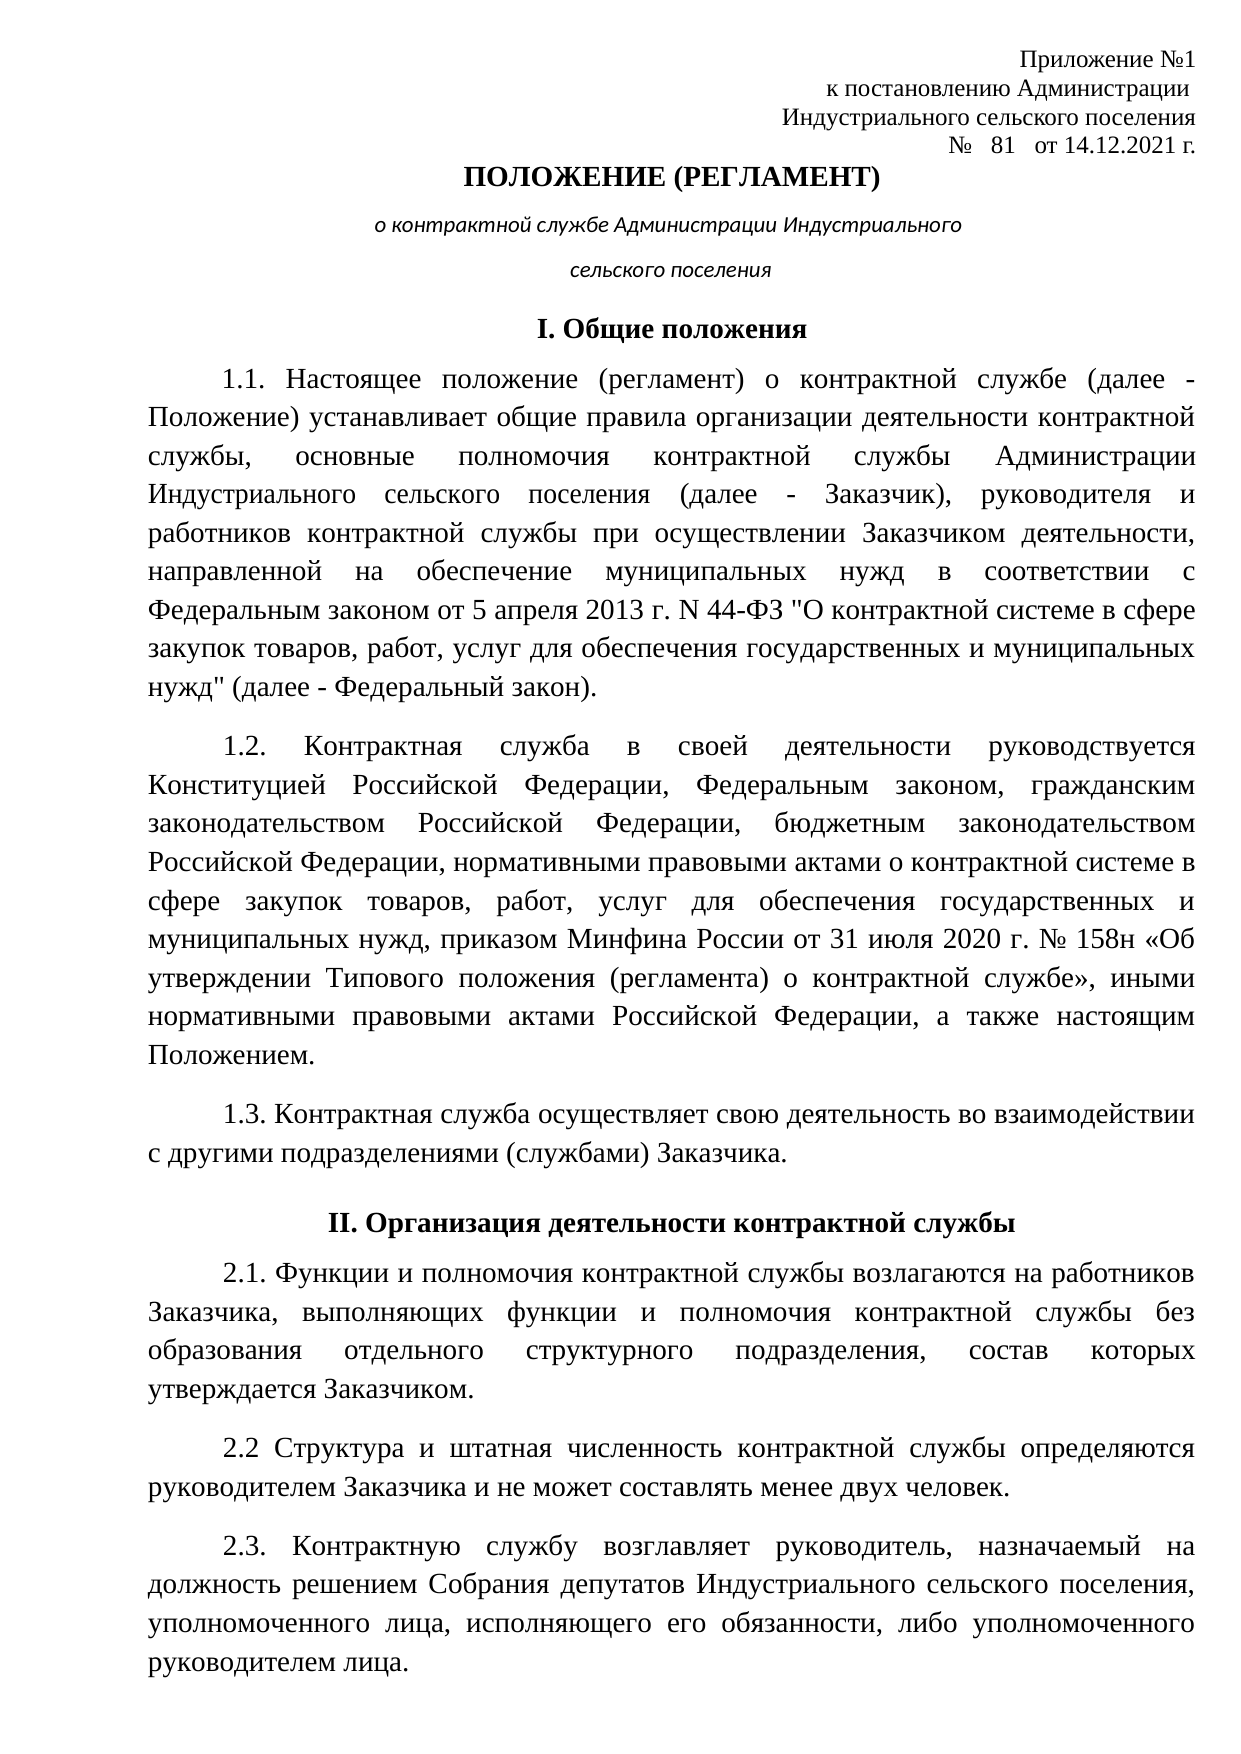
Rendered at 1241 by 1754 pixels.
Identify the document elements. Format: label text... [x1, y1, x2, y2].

text № 81 от 14.12.2021 г. [207, 131, 1196, 159]
text 2.3. Контрактную службу возглавляет руководитель, назначаемый на должность решением Собрания депутатов Индустриального сельского поселения, уполномоченного лица, исполняющего его обязанности, либо уполномоченного руководителем лица. [148, 1528, 1196, 1677]
text к постановлению Администрации [281, 73, 1196, 102]
text 2.2 Структура и штатная численность контрактной службы определяются руководителем Заказчика и не может составлять менее двух человек. [148, 1430, 1196, 1502]
text 1.2. Контрактная служба в своей деятельности руководствуется Конституцией Российской Федерации, Федеральным законом, гражданским законодательством Российской Федерации, бюджетным законодательством Российской Федерации, нормативными правовыми актами о контрактной системе в сфере закупок товаров, работ, услуг для обеспечения государственных и муниципальных нужд, приказом Минфина России от 31 июля 2020 г. № 158н «Об утверждении Типового положения (регламента) о контрактной службе», иными нормативными правовыми актами Российской Федерации, а также настоящим Положением. [148, 728, 1196, 1070]
text сельского поселения [148, 255, 1196, 283]
text Индустриального сельского поселения [281, 102, 1196, 131]
text 1.3. Контрактная служба осуществляет свою деятельность во взаимодействии с другими подразделениями (службами) Заказчика. [148, 1096, 1196, 1168]
text Приложение №1 [207, 44, 1196, 73]
text ПОЛОЖЕНИЕ (РЕГЛАМЕНТ) [148, 159, 1196, 193]
text 2.1. Функции и полномочия контрактной службы возлагаются на работников Заказчика, выполняющих функции и полномочия контрактной службы без образования отдельного структурного подразделения, состав которых утверждается Заказчиком. [148, 1255, 1196, 1404]
text 1.1. Настоящее положение (регламент) о контрактной службе (далее - Положение) устанавливает общие правила организации деятельности контрактной службы, основные полномочия контрактной службы Администрации Индустриального сельского поселения (далее - Заказчик), руководителя и работников контрактной службы при осуществлении Заказчиком деятельности, направленной на обеспечение муниципальных нужд в соответствии с Федеральным законом от 5 апреля 2013 г. N 44-ФЗ "О контрактной системе в сфере закупок товаров, работ, услуг для обеспечения государственных и муниципальных нужд" (далее - Федеральный закон). [148, 361, 1196, 703]
text II. Организация деятельности контрактной службы [148, 1205, 1196, 1239]
text I. Общие положения [148, 311, 1196, 344]
text о контрактной службе Администрации Индустриального [148, 210, 1196, 238]
